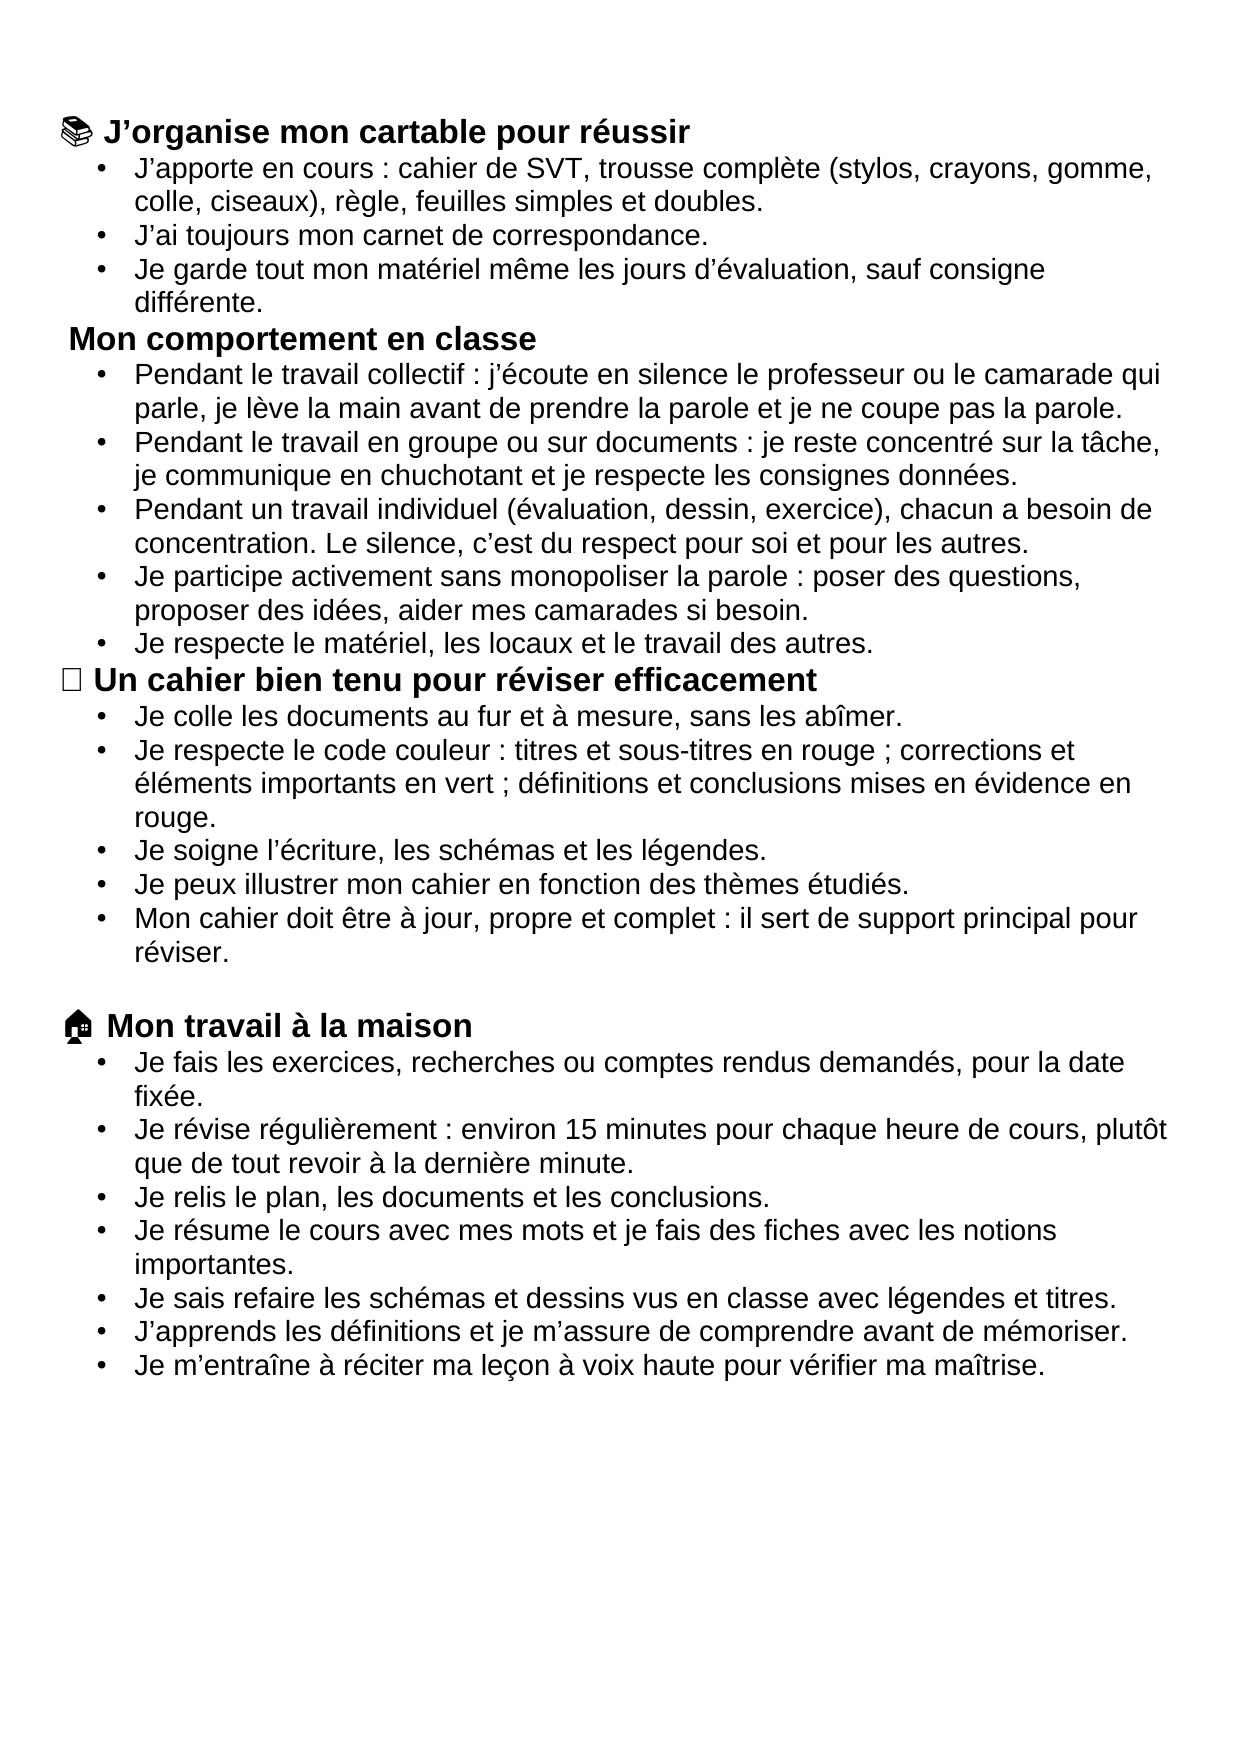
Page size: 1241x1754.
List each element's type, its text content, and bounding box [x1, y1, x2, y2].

subtitle 📓 Un cahier bien tenu pour réviser efficacement [59, 660, 1181, 699]
list J’apporte en cours : cahier de SVT, trousse complète (stylos, crayons, gomme, colle, ciseaux), règle, feuilles simples et doubles. [97, 151, 1181, 218]
list Pendant le travail collectif : j’écoute en silence le professeur ou le camarade qui parle, je lève la main avant de prendre la parole et je ne coupe pas la parole. [97, 357, 1181, 425]
list Je révise régulièrement : environ 15 minutes pour chaque heure de cours, plutôt que de tout revoir à la dernière minute. [97, 1112, 1181, 1179]
subtitle 🏠 Mon travail à la maison [59, 1007, 1181, 1045]
list Je résume le cours avec mes mots et je fais des fiches avec les notions importantes. [97, 1213, 1181, 1281]
list Je respecte le code couleur : titres et sous-titres en rouge ; corrections et éléments importants en vert ; définitions et conclusions mises en évidence en rouge. [97, 732, 1181, 833]
list Je fais les exercices, recherches ou comptes rendus demandés, pour la date fixée. [97, 1045, 1181, 1112]
list Je respecte le matériel, les locaux et le travail des autres. [97, 627, 1181, 660]
list Je peux illustrer mon cahier en fonction des thèmes étudiés. [97, 867, 1181, 901]
list Mon cahier doit être à jour, propre et complet : il sert de support principal pour réviser. [97, 901, 1181, 968]
list Je participe activement sans monopoliser la parole : poser des questions, proposer des idées, aider mes camarades si besoin. [97, 559, 1181, 627]
subtitle 🧑‍🏫 Mon comportement en classe [59, 319, 1181, 357]
list Je garde tout mon matériel même les jours d’évaluation, sauf consigne différente. [97, 252, 1181, 319]
list J’ai toujours mon carnet de correspondance. [97, 218, 1181, 252]
list J’apprends les définitions et je m’assure de comprendre avant de mémoriser. [97, 1314, 1181, 1348]
list Je colle les documents au fur et à mesure, sans les abîmer. [97, 699, 1181, 732]
list Pendant un travail individuel (évaluation, dessin, exercice), chacun a besoin de concentration. Le silence, c’est du respect pour soi et pour les autres. [97, 492, 1181, 559]
list Je sais refaire les schémas et dessins vus en classe avec légendes et titres. [97, 1281, 1181, 1314]
list Pendant le travail en groupe ou sur documents : je reste concentré sur la tâche, je communique en chuchotant et je respecte les consignes données. [97, 425, 1181, 492]
subtitle 📚 J’organise mon cartable pour réussir [59, 112, 1181, 151]
list Je relis le plan, les documents et les conclusions. [97, 1179, 1181, 1213]
list Je soigne l’écriture, les schémas et les légendes. [97, 833, 1181, 867]
list Je m’entraîne à réciter ma leçon à voix haute pour vérifier ma maîtrise. [97, 1348, 1181, 1382]
